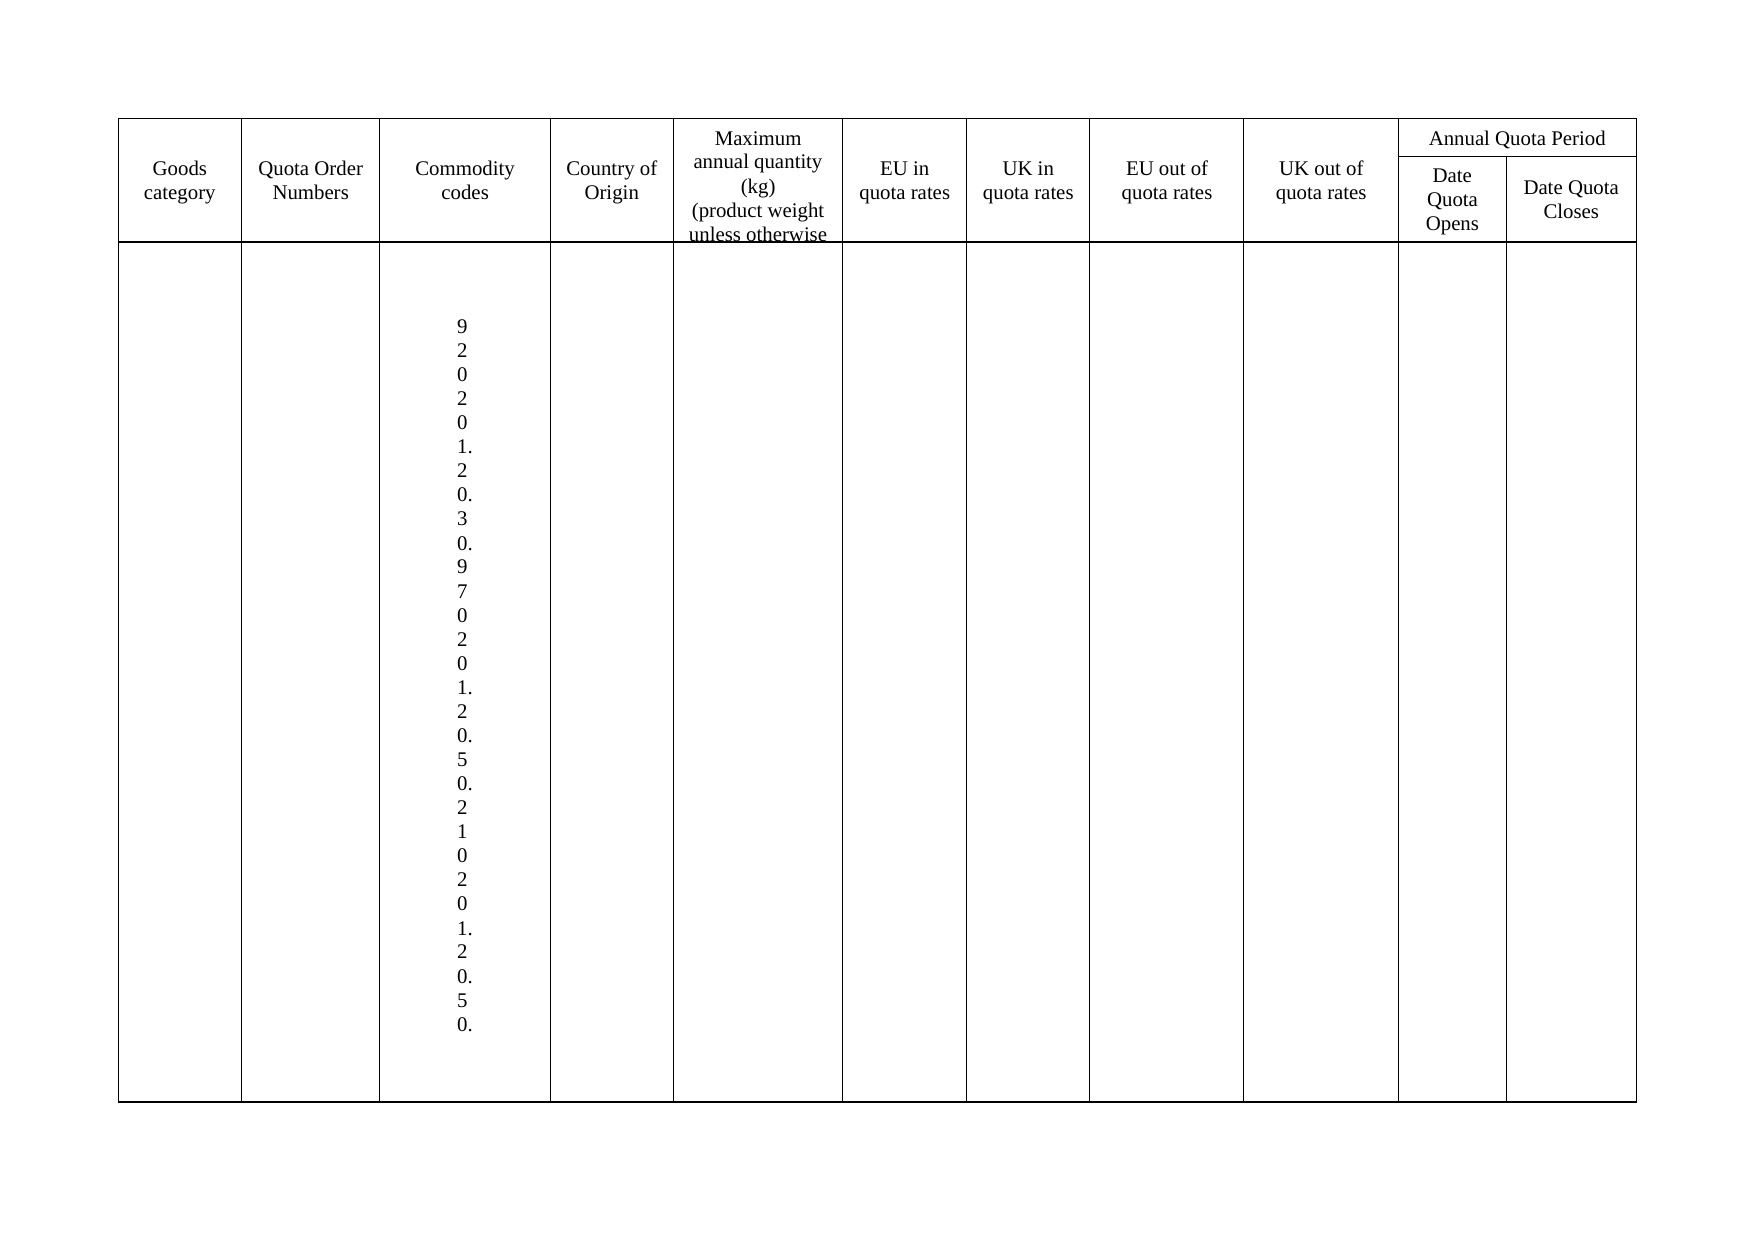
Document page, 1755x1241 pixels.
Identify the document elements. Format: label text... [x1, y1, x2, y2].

table_header Goods category [119, 119, 241, 241]
table_header EU in quota rates [843, 119, 966, 241]
table_cell [1090, 243, 1243, 1101]
table_header Annual Quota Period [1399, 119, 1636, 156]
table_cell [674, 243, 842, 1101]
table_cell [843, 243, 966, 1101]
table_cell [242, 243, 379, 1101]
table_cell [967, 243, 1089, 1101]
table_cell [1399, 243, 1506, 1101]
table_header Country of Origin [551, 119, 673, 241]
table_cell Date Quota Opens [1399, 157, 1506, 241]
table_cell [1244, 243, 1398, 1101]
table_header Commodity codes [380, 119, 550, 241]
table_header UK out of quota rates [1244, 119, 1398, 241]
table_cell Date Quota Closes [1507, 157, 1636, 241]
table_header Maximum annual quantity (kg) (product weight unless otherwise specified) [674, 119, 842, 241]
table_cell [551, 243, 673, 1101]
table_cell [119, 243, 241, 1101]
table_header EU out of quota rates [1090, 119, 1243, 241]
table_cell [1507, 243, 1636, 1101]
table_header UK in quota rates [967, 119, 1089, 241]
table_header Quota Order Numbers [242, 119, 379, 241]
table_cell 92 0201.20.30.97 0201.20.50.21 0201.20.50. [380, 243, 550, 1101]
